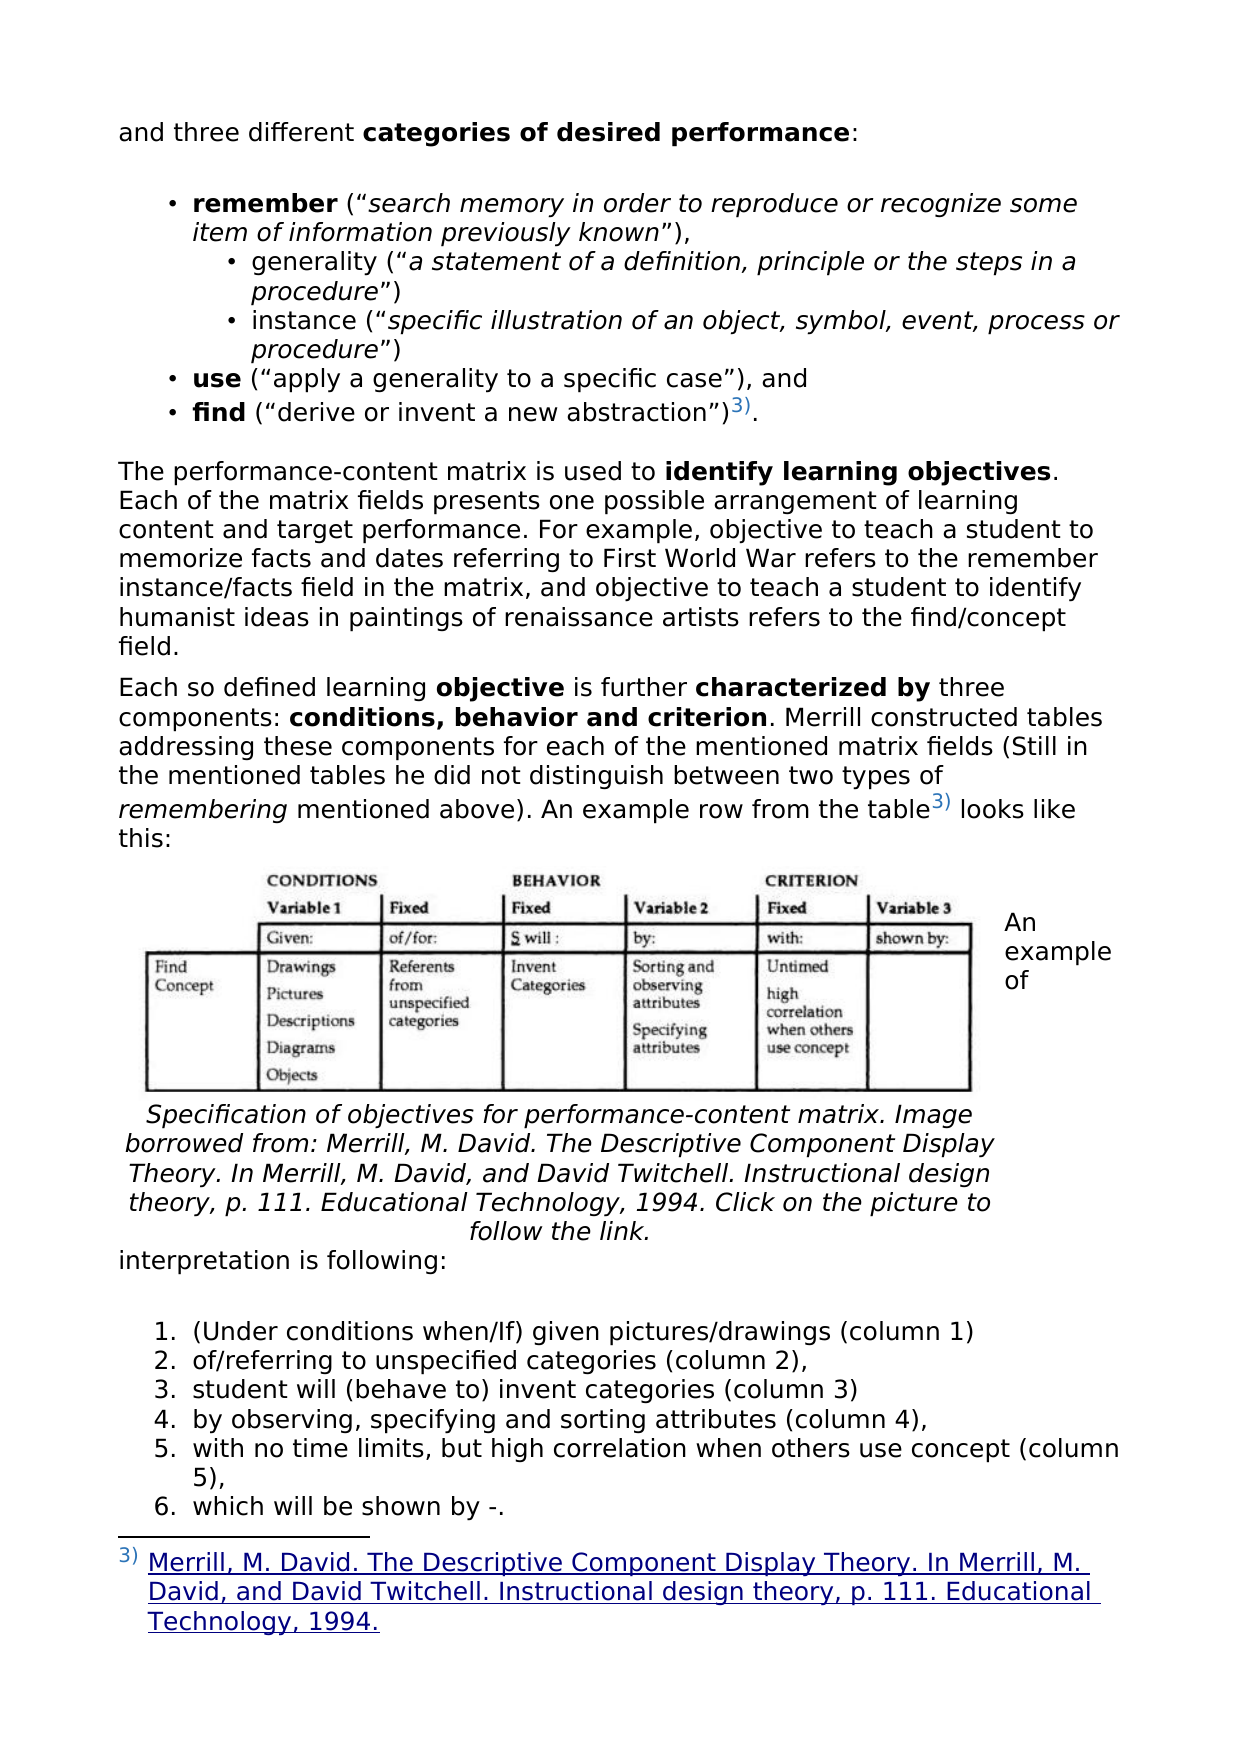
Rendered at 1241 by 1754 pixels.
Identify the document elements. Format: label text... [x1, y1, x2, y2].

list with no time limits, but high correlation when others use concept (column 5), [177, 1434, 1122, 1492]
list use (“apply a generality to a specific case”), and [177, 364, 1122, 393]
list find (“derive or invent a new abstraction”). [177, 393, 1122, 427]
list which will be shown by -. [177, 1492, 1122, 1522]
list generality (“a statement of a definition, principle or the steps in a procedure”) [236, 248, 1122, 306]
text Specification of objectives for performance-content matrix. Image borrowed from: Merrill, M. David. The Descriptive Component Display Theory. In Merrill, M. David, and David Twitchell. Instructional design theory, p. 111. Educational Technology, 1994. Click on the picture to follow the link. [118, 1101, 1004, 1246]
text and three different categories of desired performance: [118, 118, 1122, 147]
list student will (behave to) invent categories (column 3) [177, 1376, 1122, 1405]
list Merrill, M. David. The Descriptive Component Display Theory. In Merrill, M. David, and David Twitchell. Instructional design theory, p. 111. Educational Technology, 1994. [118, 1543, 1122, 1636]
list by observing, specifying and sorting attributes (column 4), [177, 1405, 1122, 1434]
picture [118, 866, 1004, 1101]
text An example of interpretation is following: [118, 908, 1122, 1275]
list instance (“specific illustration of an object, symbol, event, process or procedure”) [236, 306, 1122, 364]
list (Under conditions when/If) given pictures/drawings (column 1) [177, 1317, 1122, 1347]
text The performance-content matrix is used to identify learning objectives. Each of the matrix fields presents one possible arrangement of learning content and target performance. For example, objective to teach a student to memorize facts and dates referring to First World War refers to the remember instance/facts field in the matrix, and objective to teach a student to identify humanist ideas in paintings of renaissance artists refers to the find/concept field. [118, 457, 1122, 661]
list of/referring to unspecified categories (column 2), [177, 1347, 1122, 1376]
list remember (“search memory in order to reproduce or recognize some item of information previously known”), [177, 189, 1122, 248]
text Each so defined learning objective is further characterized by three components: conditions, behavior and criterion. Merrill constructed tables addressing these components for each of the mentioned matrix fields (Still in the mentioned tables he did not distinguish between two types of remembering mentioned above). An example row from the table3) looks like this: [118, 674, 1122, 853]
